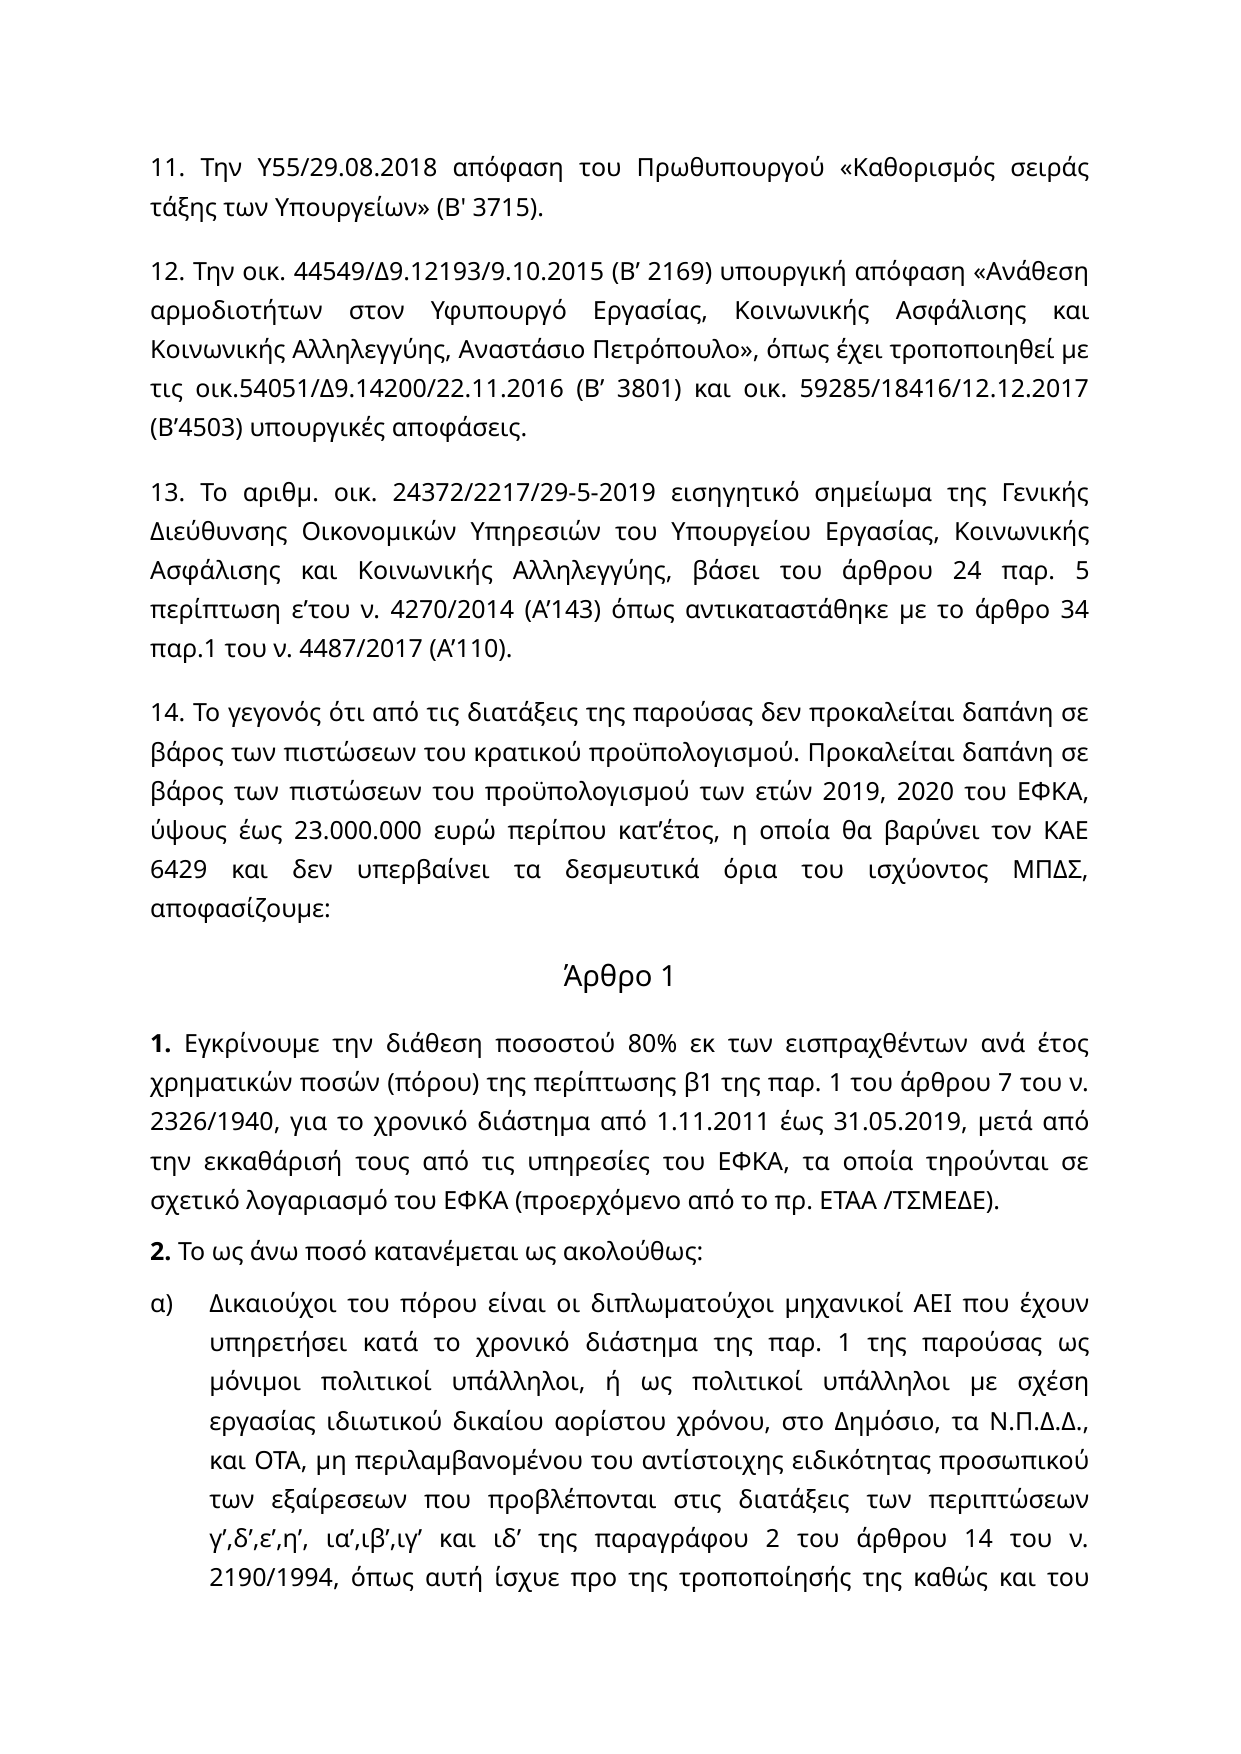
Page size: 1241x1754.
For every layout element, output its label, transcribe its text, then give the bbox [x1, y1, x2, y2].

list α) Δικαιούχοι του πόρου είναι οι διπλωματούχοι μηχανικοί ΑΕΙ που έχουν υπηρετήσει κατά το χρονικό διάστημα της παρ. 1 της παρούσας ως μόνιμοι πολιτικοί υπάλληλοι, ή ως πολιτικοί υπάλληλοι με σχέση εργασίας ιδιωτικού δικαίου αορίστου χρόνου, στο Δημόσιο, τα Ν.Π.Δ.Δ., και ΟΤΑ, μη περιλαμβανομένου του αντίστοιχης ειδικότητας προσωπικού των εξαίρεσεων που προβλέπονται στις διατάξεις των περιπτώσεων γ’,δ’,ε’,η’, ια’,ιβ’,ιγ’ και ιδ’ της παραγράφου 2 του άρθρου 14 του ν. 2190/1994, όπως αυτή ίσχυε προ της τροποποίησής της καθώς και του [150, 1286, 1090, 1594]
text 12. Την οικ. 44549/Δ9.12193/9.10.2015 (Β’ 2169) υπουργική απόφαση «Ανάθεση αρμοδιοτήτων στον Υφυπουργό Εργασίας, Κοινωνικής Ασφάλισης και Κοινωνικής Αλληλεγγύης, Αναστάσιο Πετρόπουλο», όπως έχει τροποποιηθεί με τις οικ.54051/Δ9.14200/22.11.2016 (Β’ 3801) και οικ. 59285/18416/12.12.2017 (Β’4503) υπουργικές αποφάσεις. [150, 253, 1090, 444]
text 2. Το ως άνω ποσό κατανέμεται ως ακολούθως: [150, 1234, 1090, 1268]
text 13. Το αριθμ. οικ. 24372/2217/29-5-2019 εισηγητικό σημείωμα της Γενικής Διεύθυνσης Οικονομικών Υπηρεσιών του Υπουργείου Εργασίας, Κοινωνικής Ασφάλισης και Κοινωνικής Αλληλεγγύης, βάσει του άρθρου 24 παρ. 5 περίπτωση ε’του ν. 4270/2014 (Α’143) όπως αντικαταστάθηκε με το άρθρο 34 παρ.1 του ν. 4487/2017 (Α’110). [150, 474, 1090, 665]
text 14. Το γεγονός ότι από τις διατάξεις της παρούσας δεν προκαλείται δαπάνη σε βάρος των πιστώσεων του κρατικού προϋπολογισμού. Προκαλείται δαπάνη σε βάρος των πιστώσεων του προϋπολογισμού των ετών 2019, 2020 του ΕΦΚΑ, ύψους έως 23.000.000 ευρώ περίπου κατ’έτος, η οποία θα βαρύνει τον ΚΑΕ 6429 και δεν υπερβαίνει τα δεσμευτικά όρια του ισχύοντος ΜΠΔΣ, αποφασίζουμε: [150, 695, 1090, 925]
subtitle Άρθρο 1 [150, 955, 1090, 995]
text 11. Την Υ55/29.08.2018 απόφαση του Πρωθυπουργού «Καθορισμός σειράς τάξης των Υπουργείων» (Β' 3715). [150, 150, 1090, 223]
text 1. Εγκρίνουμε την διάθεση ποσοστού 80% εκ των εισπραχθέντων ανά έτος χρηματικών ποσών (πόρου) της περίπτωσης β1 της παρ. 1 του άρθρου 7 του ν. 2326/1940, για το χρονικό διάστημα από 1.11.2011 έως 31.05.2019, μετά από την εκκαθάρισή τους από τις υπηρεσίες του ΕΦΚΑ, τα οποία τηρούνται σε σχετικό λογαριασμό του ΕΦΚΑ (προερχόμενο από το πρ. ΕΤΑΑ /ΤΣΜΕΔΕ). [150, 1026, 1090, 1216]
